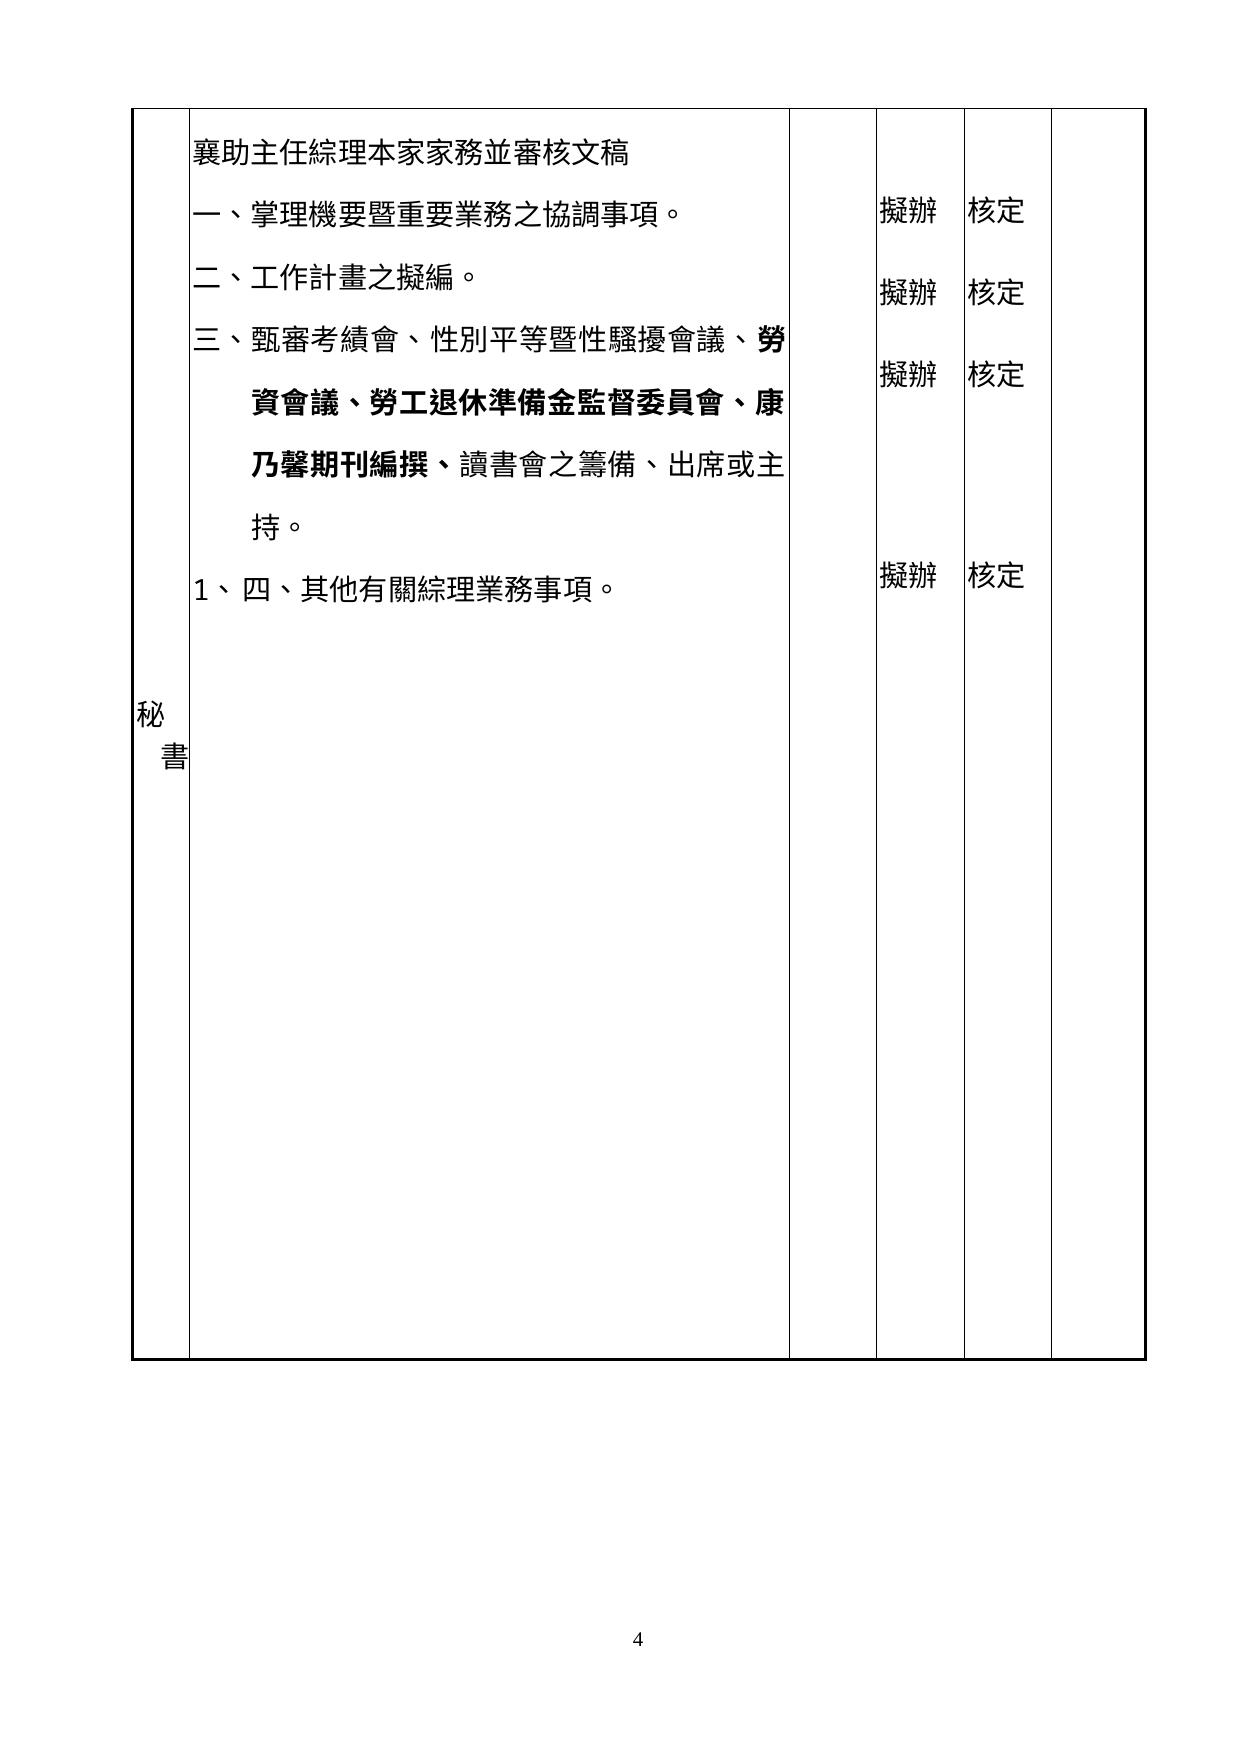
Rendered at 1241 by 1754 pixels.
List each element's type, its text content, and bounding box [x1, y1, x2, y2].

table_cell 襄助主任綜理本家家務並審核文稿 一、掌理機要暨重要業務之協調事項。 二、工作計畫之擬編。 三、甄審考績會、性別平等暨性騷擾會議、勞資會議、勞工退休準備金監督委員會、康乃馨期刊編撰、讀書會之籌備、出席或主持。 四、其他有關綜理業務事項。 [190, 109, 789, 1358]
table_cell 秘書 [134, 109, 189, 1358]
table_cell [1052, 109, 1144, 1358]
table_cell 核定 核定 核定 核定 [965, 109, 1051, 1358]
table_cell [790, 109, 876, 1358]
table_cell 擬辦 擬辦 擬辦 擬辦 [877, 109, 964, 1358]
